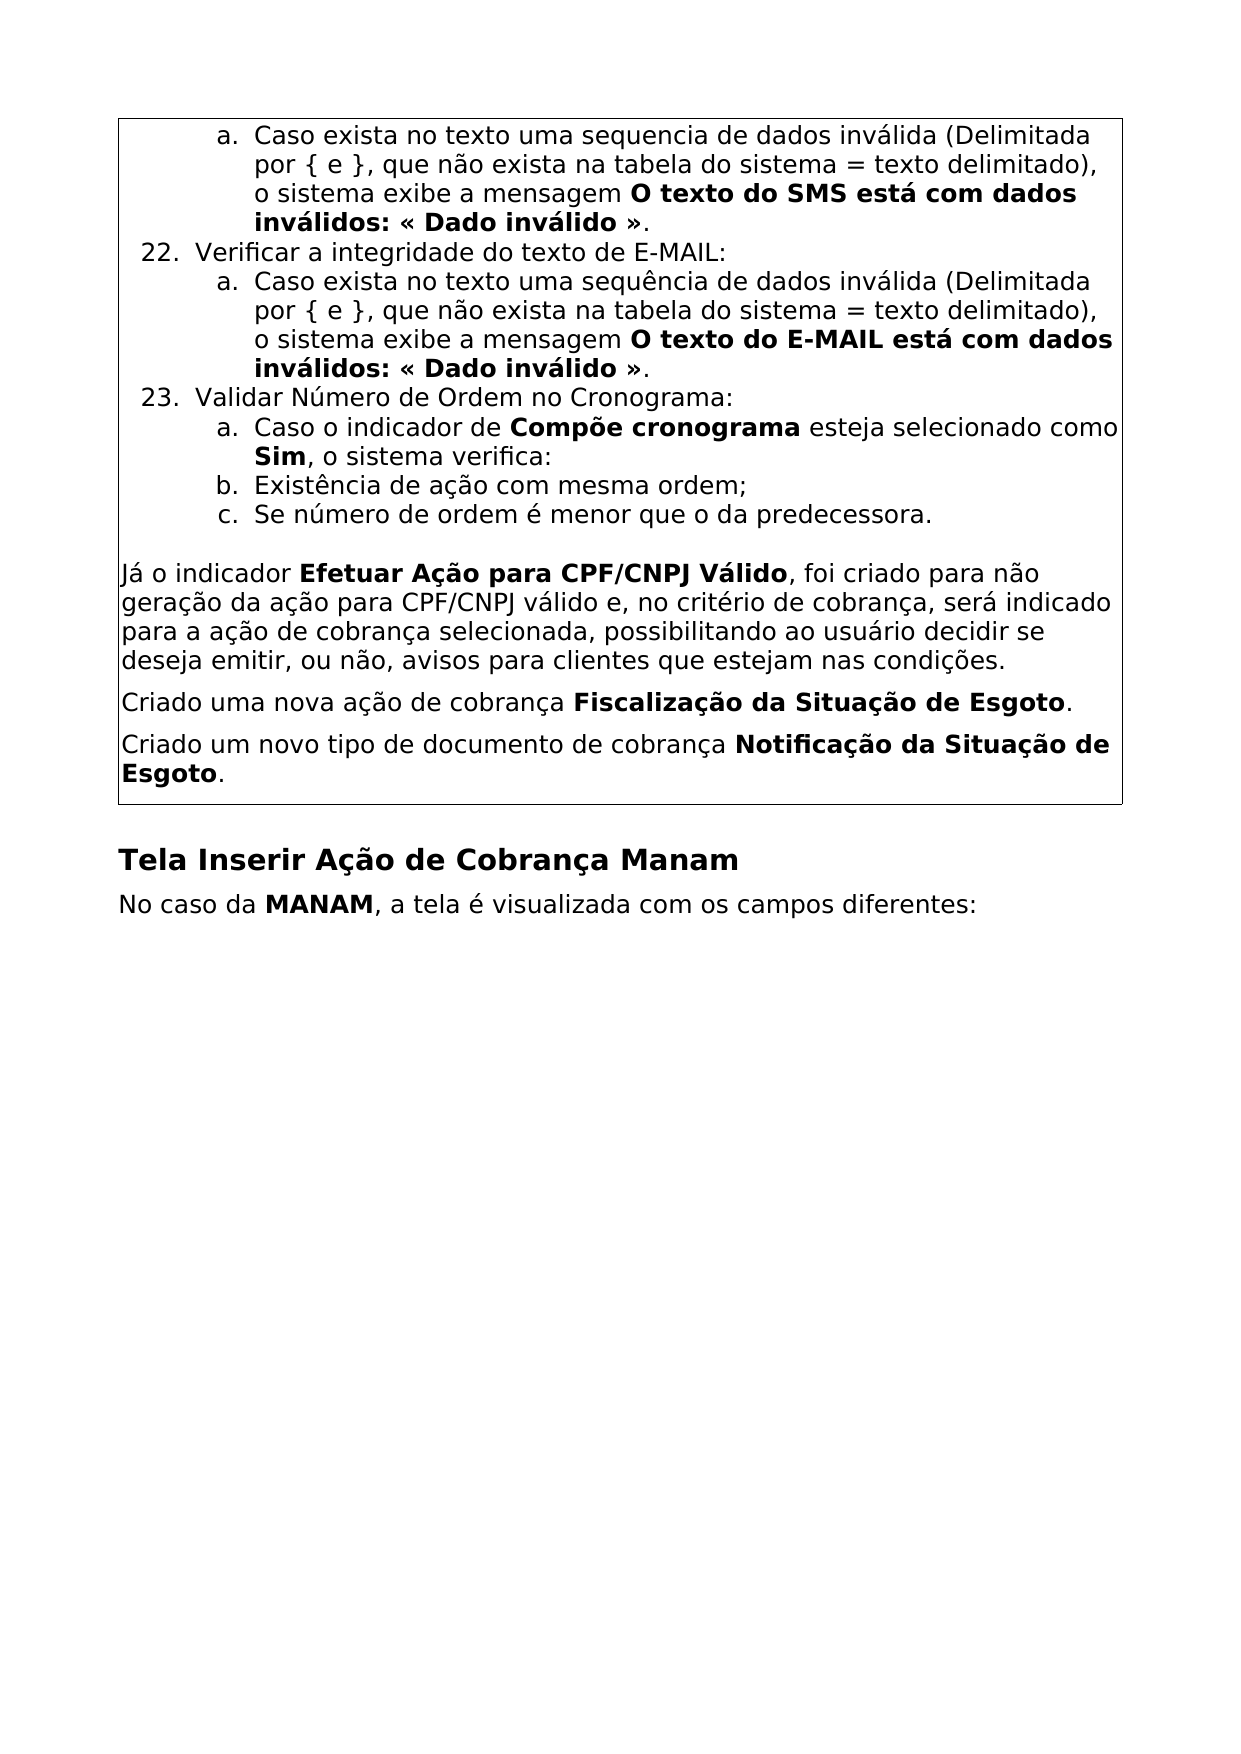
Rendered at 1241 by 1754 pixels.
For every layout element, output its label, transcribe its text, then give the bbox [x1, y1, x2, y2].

subtitle Tela Inserir Ação de Cobrança Manam [118, 843, 1122, 877]
table_header Informe os campos da tela Inserir Ação de Cobrança (para instruções sobre o preenchimento dos campos clique aqui) e clique no botão . O sistema efetua algumas validações: Verificar existência de dados: Caso não exista a tabela na base de dados, o sistema exibe a mensagem Tabela « nome da tabela » inexistente. Caso a tabela esteja sem dados, o sistema exibe a mensagem Tabela « nome da tabela » sem dados para seleção. Verificar a existência de ação com mesma ordem: Caso exista alguma ação de cobrança cadastrada com a mesma ordem no cronograma, o sistema exibe a mensagem Ação de Cobrança « xxxxxxx » já cadastrada com o número de ordem no cronograma informado. Verificar se ação compõe o cronograma: Caso o indicador de Ação Obrigatória esteja selecionado como Sim e o indicador de Compõe o cronograma esteja selecionado como Não, o sistema exibe a mensagem Ação com indicador de Obrigatória deve compor o cronograma. Verificar existência do critério de cobrança: Caso o critério de cobrança informado não esteja cadastrado, o sistema exibe a mensagem Critério de Cobrança inexistente. Verificar existência do tipo de serviço: Caso o tipo de serviço informado não esteja cadastrado, o sistema exibe a mensagem Tipo de Serviço inexistente. Verificar preenchimento dos campos: Caso o usuário não informe ou selecione o conteúdo de algum campo necessário à inclusão do ação de cobrança, será exibida a mensagem Informe « nome do campo que não foi preenchido ou selecionado ». Verificar sucesso da transação: Caso o código de retorno da operação efetuada no banco de dados seja diferente de zero, o sistema exibe a mensagem conforme o código de retorno; Caso contrário, o sistema exibe a mensagem Ação de Cobrança « xxxxxxxxx » inserido com sucesso, bem como apresenta os links Menu Principal e Inserir outra Ação de Cobrança, desviando o controle conforme a opção. Verificar se número de ordem é menor que o da predecessora: Caso o número de ordem informado seja menor que o de sua ação predecessora, o sistema exibe a mensagem Número de Ordem da ação não pode ser menor que o número de ordem de sua ação predecessora. Habilitar/Desabilitar Botão (SMS): Caso o indicador de Por SMS esteja selecionado com Sim, o sistema habilita o botão (SMS) e o Texto SMS para ser digitado/selecionado. Caso contrário, o botão (SMS) e o Texto SMS são desabilitados. Habilitar/Desabilitar Botão (E-MAIL): Caso o indicador de Por E-MAIL esteja selecionado com Sim, o sistema habilita o botão (E-MAIL) e o Texto E-MAIL para ser digitado/selecionado. Caso contrário, o botão (E-MAIL) e o Texto E-MAIL são desabilitados. Verificar seleção de dados: Caso não exista seleção de dados, o sistema exibe a mensagem Selecione antes o dado que será incluído no texto. Validar quantidade de colunas digitadas/selecionadas: Caso a contagem de caracteres digitados mais o número de dígitos do campo adicionado, seja maior que o número máximo de colunas da mensagem SMS, o sistema exibe a mensagem Número de colunas digitadas/selecionadas somada as 57 (cinquenta e sete) posições do código de barras é maior que o máximo permitido « xxxxx »!. Inserir o campo selecionado no texto SMS: Incluir no final do texto SMS o xxxx e acrescentar xxxx ao contador de caracteres digitados. Inserir o campo selecionado no texto E-MAIL: Inclui no final do texto SMS o xxxxxx da seleção. Validar quantidade de colunas digitadas: Caso o contador de caracteres digitados/selecionados seja maior que o número máximo de colunas da mensagem SMS, o sistema exibe a mensagem Número de colunas digitadas/selecionadas somada as 57 (cinquenta e sete) posições do código de barras é maior que o máximo permitido « xxxxx »!. Validar seleção de campos: Caso o indicador de Por SMS ou Por E-MAIL esteja selecionado com Sim, o sistema verifica: A seleção de enviar Mensagem e Serviço associados; A seleção de enviar Mensagem e Ação predecessora; A seleção de enviar Mensagem e Compõe o Cronograma; A integridade do texto de SMS; A integridade do texto de E-MAIL; Caso contrario, o sistema verifica: A seleção de enviar Mensagem e Ação predecessora. Verificar seleção de enviar Mensagem e Serviço associado: Caso tenha sido informado o tipo de serviço, o sistema exibe a mensagem Ação de cobrança com mensagem (SMS/E_MAIL) não pode ter serviço associado!. Verificar seleção de enviar Mensagem e Ação predecessora: Caso tenha sido informado Ação Predecessora, o sistema exibe a mensagem Ação de cobrança com mensagem (SMS/E_MAIL) não pode ter Ação Predecessora!. Verificar seleção de enviar Mensagem e Compõe o Cronograma: Caso o campo indicador de Compõe o cronograma seja Sim, o sistema exibe a mensagem Ação de cobrança com mensagem (SMS/E_MAIL) não pode compor cronograma!. Verificar se Ação Predecessora possui mensagem (SMS/E-MAIL): Caso a Ação Predecessora selecionada possua mensagem (SMS/E-MAIL) configurada, o sistema exibe a mensagem Ação predecessora não pode ter mensagem de SMS/E-MAIL associada!. Verificar a integridade do texto de SMS: Caso exista no texto uma sequencia de dados inválida (Delimitada por { e }, que não exista na tabela do sistema = texto delimitado), o sistema exibe a mensagem O texto do SMS está com dados inválidos: « Dado inválido ». Verificar a integridade do texto de E-MAIL: Caso exista no texto uma sequência de dados inválida (Delimitada por { e }, que não exista na tabela do sistema = texto delimitado), o sistema exibe a mensagem O texto do E-MAIL está com dados inválidos: « Dado inválido ». Validar Número de Ordem no Cronograma: Caso o indicador de Compõe cronograma esteja selecionado como Sim, o sistema verifica: Existência de ação com mesma ordem; Se número de ordem é menor que o da predecessora. Já o indicador Efetuar Ação para CPF/CNPJ Válido, foi criado para não geração da ação para CPF/CNPJ válido e, no critério de cobrança, será indicado para a ação de cobrança selecionada, possibilitando ao usuário decidir se deseja emitir, ou não, avisos para clientes que estejam nas condições. Criado uma nova ação de cobrança Fiscalização da Situação de Esgoto. Criado um novo tipo de documento de cobrança Notificação da Situação de Esgoto. [119, 119, 1122, 803]
text No caso da MANAM, a tela é visualizada com os campos diferentes: [118, 890, 1122, 919]
